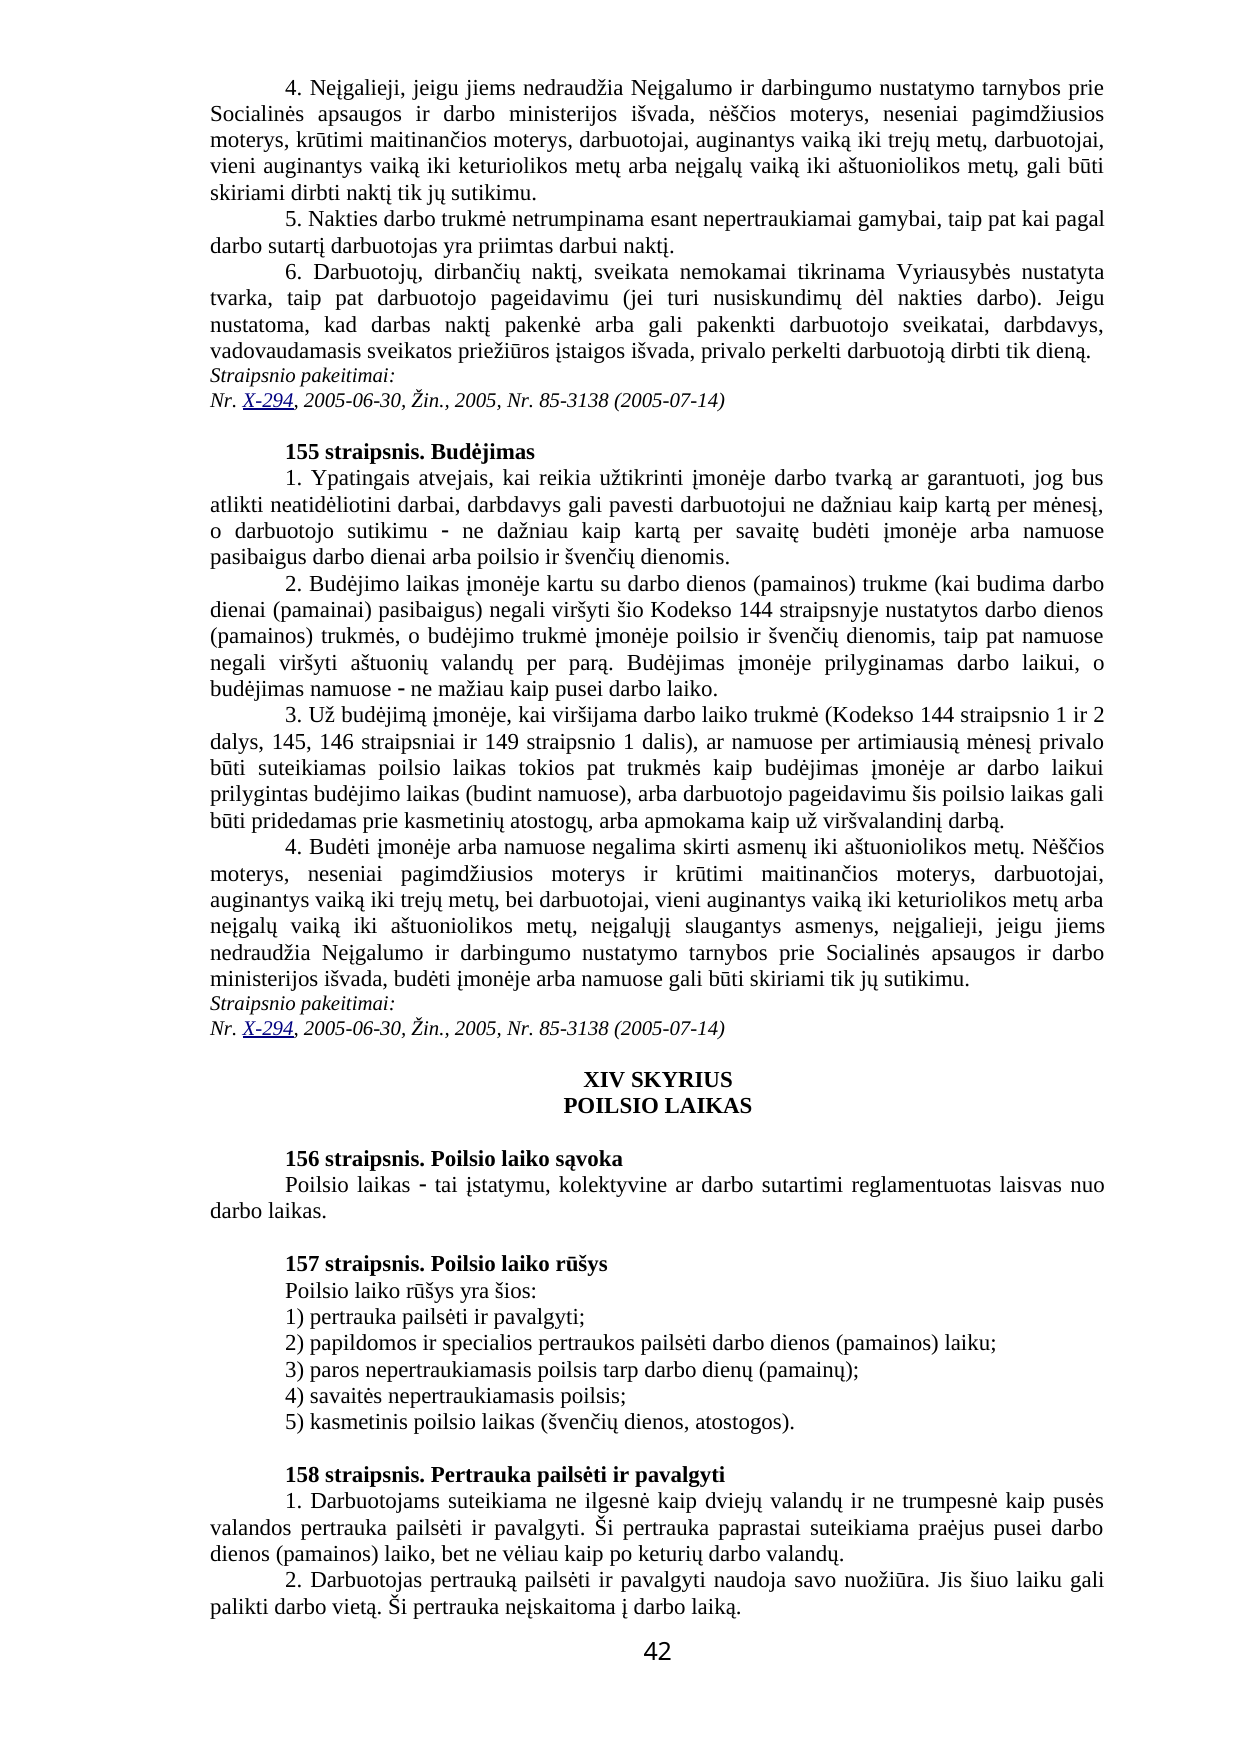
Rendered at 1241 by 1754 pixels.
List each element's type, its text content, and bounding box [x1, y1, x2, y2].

text 4. Budėti įmonėje arba namuose negalima skirti asmenų iki aštuoniolikos metų. Nėščios moterys, neseniai pagimdžiusios moterys ir krūtimi maitinančios moterys, darbuotojai, auginantys vaiką iki trejų metų, bei darbuotojai, vieni auginantys vaiką iki keturiolikos metų arba neįgalų vaiką iki aštuoniolikos metų, neįgalųjį slaugantys asmenys, neįgalieji, jeigu jiems nedraudžia Neįgalumo ir darbingumo nustatymo tarnybos prie Socialinės apsaugos ir darbo ministerijos išvada, budėti įmonėje arba namuose gali būti skiriami tik jų sutikimu. [210, 833, 1106, 991]
text 5. Nakties darbo trukmė netrumpinama esant nepertraukiamai gamybai, taip pat kai pagal darbo sutartį darbuotojas yra priimtas darbui naktį. [210, 205, 1106, 258]
text Nr. X-294, 2005-06-30, Žin., 2005, Nr. 85-3138 (2005-07-14) [210, 387, 1106, 412]
text 158 straipsnis. Pertrauka pailsėti ir pavalgyti [210, 1461, 1106, 1487]
text 1. Ypatingais atvejais, kai reikia užtikrinti įmonėje darbo tvarką ar garantuoti, jog bus atlikti neatidėliotini darbai, darbdavys gali pavesti darbuotojui ne dažniau kaip kartą per mėnesį, o darbuotojo sutikimu  ne dažniau kaip kartą per savaitę budėti įmonėje arba namuose pasibaigus darbo dienai arba poilsio ir švenčių dienomis. [210, 464, 1106, 570]
text 2. Darbuotojas pertrauką pailsėti ir pavalgyti naudoja savo nuožiūra. Jis šiuo laiku gali palikti darbo vietą. Ši pertrauka neįskaitoma į darbo laiką. [210, 1567, 1106, 1619]
text Poilsio laiko rūšys yra šios: [210, 1277, 1106, 1303]
text 3. Už budėjimą įmonėje, kai viršijama darbo laiko trukmė (Kodekso 144 straipsnio 1 ir 2 dalys, 145, 146 straipsniai ir 149 straipsnio 1 dalis), ar namuose per artimiausią mėnesį privalo būti suteikiamas poilsio laikas tokios pat trukmės kaip budėjimas įmonėje ar darbo laikui prilygintas budėjimo laikas (budint namuose), arba darbuotojo pageidavimu šis poilsio laikas gali būti pridedamas prie kasmetinių atostogų, arba apmokama kaip už viršvalandinį darbą. [210, 701, 1106, 833]
text 5) kasmetinis poilsio laikas (švenčių dienos, atostogos). [210, 1408, 1106, 1435]
text Straipsnio pakeitimai: [210, 363, 1106, 387]
text 1) pertrauka pailsėti ir pavalgyti; [210, 1303, 1106, 1329]
text 6. Darbuotojų, dirbančių naktį, sveikata nemokamai tikrinama Vyriausybės nustatyta tvarka, taip pat darbuotojo pageidavimu (jei turi nusiskundimų dėl nakties darbo). Jeigu nustatoma, kad darbas naktį pakenkė arba gali pakenkti darbuotojo sveikatai, darbdavys, vadovaudamasis sveikatos priežiūros įstaigos išvada, privalo perkelti darbuotoją dirbti tik dieną. [210, 258, 1106, 363]
text 157 straipsnis. Poilsio laiko rūšys [210, 1250, 1106, 1277]
text POILSIO LAIKAS [210, 1092, 1106, 1118]
text 155 straipsnis. Budėjimas [210, 438, 1106, 464]
text Poilsio laikas  tai įstatymu, kolektyvine ar darbo sutartimi reglamentuotas laisvas nuo darbo laikas. [210, 1171, 1106, 1224]
text Nr. X-294, 2005-06-30, Žin., 2005, Nr. 85-3138 (2005-07-14) [210, 1015, 1106, 1039]
text XIV SKYRIUS [210, 1066, 1106, 1092]
text 3) paros nepertraukiamasis poilsis tarp darbo dienų (pamainų); [210, 1356, 1106, 1382]
text 4. Neįgalieji, jeigu jiems nedraudžia Neįgalumo ir darbingumo nustatymo tarnybos prie Socialinės apsaugos ir darbo ministerijos išvada, nėščios moterys, neseniai pagimdžiusios moterys, krūtimi maitinančios moterys, darbuotojai, auginantys vaiką iki trejų metų, darbuotojai, vieni auginantys vaiką iki keturiolikos metų arba neįgalų vaiką iki aštuoniolikos metų, gali būti skiriami dirbti naktį tik jų sutikimu. [210, 73, 1106, 205]
text 2. Budėjimo laikas įmonėje kartu su darbo dienos (pamainos) trukme (kai budima darbo dienai (pamainai) pasibaigus) negali viršyti šio Kodekso 144 straipsnyje nustatytos darbo dienos (pamainos) trukmės, o budėjimo trukmė įmonėje poilsio ir švenčių dienomis, taip pat namuose negali viršyti aštuonių valandų per parą. Budėjimas įmonėje prilyginamas darbo laikui, o budėjimas namuose  ne mažiau kaip pusei darbo laiko. [210, 570, 1106, 701]
text 1. Darbuotojams suteikiama ne ilgesnė kaip dviejų valandų ir ne trumpesnė kaip pusės valandos pertrauka pailsėti ir pavalgyti. Ši pertrauka paprastai suteikiama praėjus pusei darbo dienos (pamainos) laiko, bet ne vėliau kaip po keturių darbo valandų. [210, 1487, 1106, 1567]
text 156 straipsnis. Poilsio laiko sąvoka [210, 1145, 1106, 1171]
text Straipsnio pakeitimai: [210, 991, 1106, 1015]
text 2) papildomos ir specialios pertraukos pailsėti darbo dienos (pamainos) laiku; [210, 1329, 1106, 1356]
text 4) savaitės nepertraukiamasis poilsis; [210, 1382, 1106, 1408]
